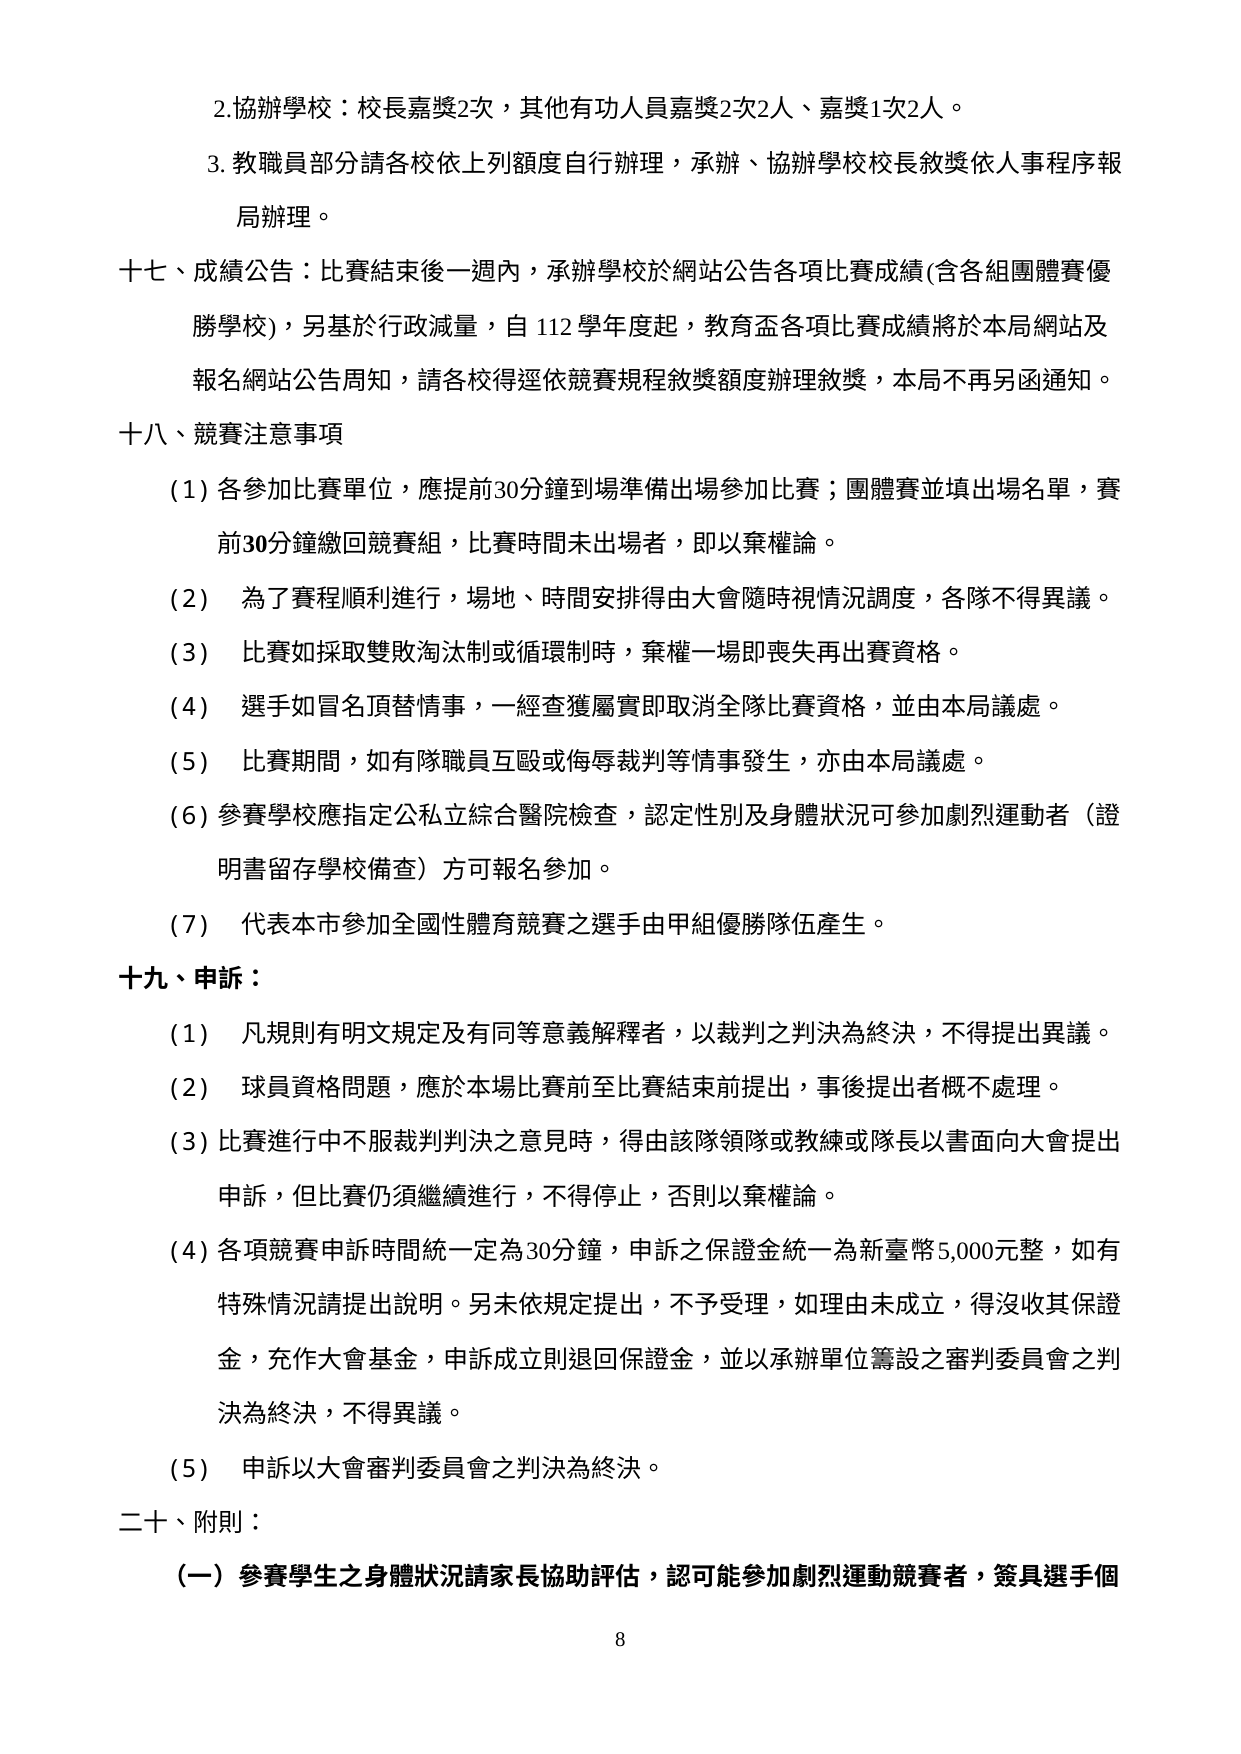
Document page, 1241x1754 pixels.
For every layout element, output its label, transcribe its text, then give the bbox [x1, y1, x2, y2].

text 十七、成績公告：比賽結束後一週內，承辦學校於網站公告各項比賽成績(含各組團體賽優勝學校)，另基於行政減量，自112學年度起，教育盃各項比賽成績將於本局網站及報名網站公告周知，請各校得逕依競賽規程敘獎額度辦理敘獎，本局不再另函通知。 [118, 252, 1111, 397]
list 比賽如採取雙敗淘汰制或循環制時，棄權一場即喪失再出賽資格。 [166, 632, 1122, 669]
list 申訴以大會審判委員會之判決為終決。 [166, 1448, 1122, 1484]
list 參賽學校應指定公私立綜合醫院檢查，認定性別及身體狀況可參加劇烈運動者（證明書留存學校備查）方可報名參加。 [166, 796, 1122, 886]
list 比賽期間，如有隊職員互毆或侮辱裁判等情事發生，亦由本局議處。 [166, 741, 1122, 777]
list 比賽進行中不服裁判判決之意見時，得由該隊領隊或教練或隊長以書面向大會提出申訴，但比賽仍須繼續進行，不得停止，否則以棄權論。 [166, 1122, 1122, 1212]
list 代表本市參加全國性體育競賽之選手由甲組優勝隊伍產生。 [166, 904, 1122, 941]
list 球員資格問題，應於本場比賽前至比賽結束前提出，事後提出者概不處理。 [166, 1067, 1122, 1104]
list 各項競賽申訴時間統一定為30分鐘，申訴之保證金統一為新臺幣5,000元整，如有特殊情況請提出說明。另未依規定提出，不予受理，如理由未成立，得沒收其保證金，充作大會基金，申訴成立則退回保證金，並以承辦單位籌設之審判委員會之判決為終決，不得異議。 [166, 1231, 1122, 1430]
list 各參加比賽單位，應提前30分鐘到場準備出場參加比賽；團體賽並填出場名單，賽前30分鐘繳回競賽組，比賽時間未出場者，即以棄權論。 [166, 469, 1122, 560]
list 為了賽程順利進行，場地、時間安排得由大會隨時視情況調度，各隊不得異議。 [166, 578, 1122, 614]
text （一）參賽學生之身體狀況請家長協助評估，認可能參加劇烈運動競賽者，簽具選手個 [162, 1557, 1122, 1593]
text 二十、附則： [118, 1502, 1122, 1539]
list 凡規則有明文規定及有同等意義解釋者，以裁判之判決為終決，不得提出異議。 [166, 1013, 1122, 1049]
text 十八、競賽注意事項 [118, 415, 1111, 451]
list 選手如冒名頂替情事，一經查獲屬實即取消全隊比賽資格，並由本局議處。 [166, 687, 1122, 723]
text 2.協辦學校：校長嘉獎2次，其他有功人員嘉獎2次2人、嘉獎1次2人。 [207, 89, 1122, 125]
text 十九、申訴： [118, 959, 1122, 995]
text 3. 教職員部分請各校依上列額度自行辦理，承辦、協辦學校校長敘獎依人事程序報局辦理。 [207, 143, 1122, 234]
